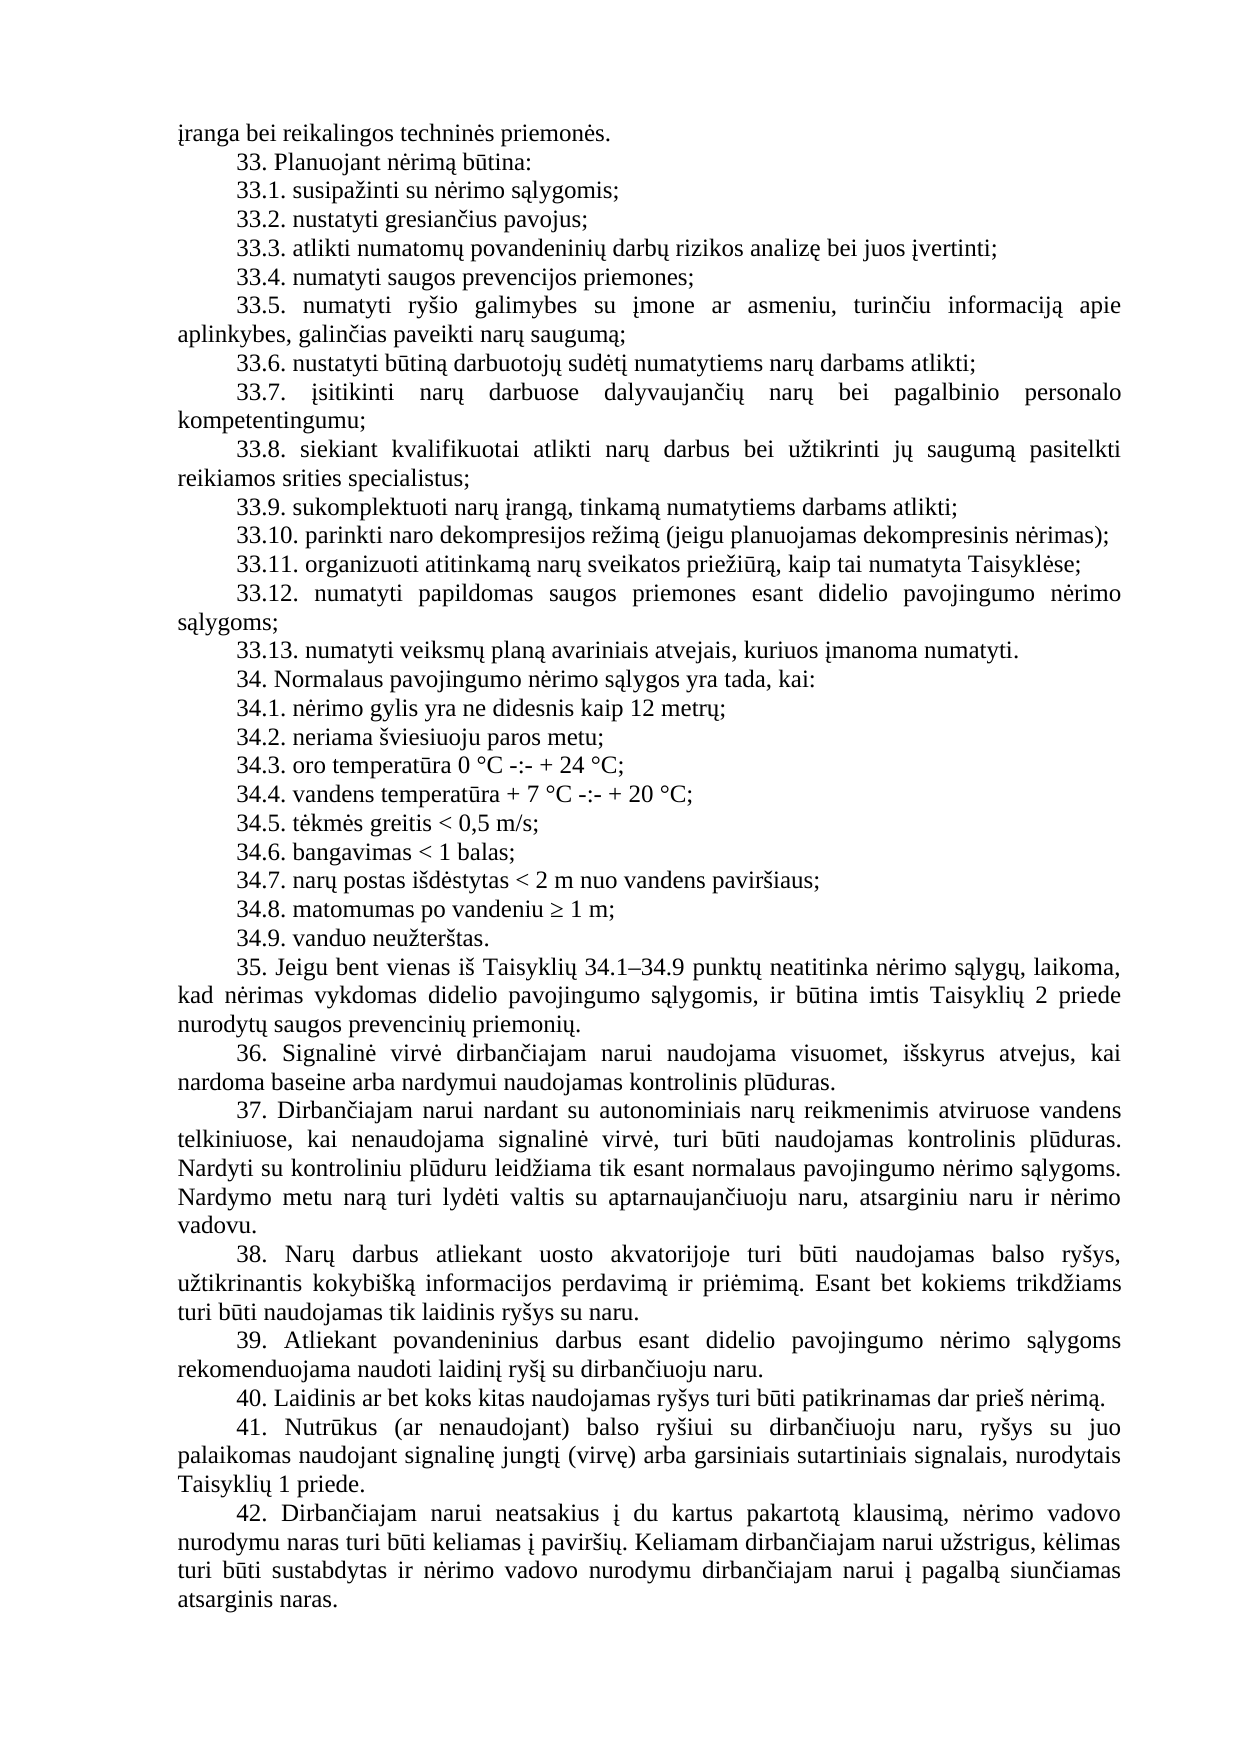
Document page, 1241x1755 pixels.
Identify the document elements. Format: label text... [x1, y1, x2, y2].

text 33. Planuojant nėrimą būtina: [177, 147, 1122, 176]
text 34.6. bangavimas < 1 balas; [177, 837, 1122, 866]
text 33.9. sukomplektuoti narų įrangą, tinkamą numatytiems darbams atlikti; [177, 492, 1122, 521]
text 34.1. nėrimo gylis yra ne didesnis kaip 12 metrų; [177, 693, 1122, 722]
text 33.8. siekiant kvalifikuotai atlikti narų darbus bei užtikrinti jų saugumą pasitelkti reikiamos srities specialistus; [177, 434, 1122, 492]
text 33.1. susipažinti su nėrimo sąlygomis; [177, 176, 1122, 204]
text 33.10. parinkti naro dekompresijos režimą (jeigu planuojamas dekompresinis nėrimas); [177, 521, 1122, 549]
text 39. Atliekant povandeninius darbus esant didelio pavojingumo nėrimo sąlygoms rekomenduojama naudoti laidinį ryšį su dirbančiuoju naru. [177, 1326, 1122, 1383]
text 34.7. narų postas išdėstytas < 2 m nuo vandens paviršiaus; [177, 866, 1122, 894]
text 40. Laidinis ar bet koks kitas naudojamas ryšys turi būti patikrinamas dar prieš nėrimą. [177, 1383, 1122, 1412]
text 36. Signalinė virvė dirbančiajam narui naudojama visuomet, išskyrus atvejus, kai nardoma baseine arba nardymui naudojamas kontrolinis plūduras. [177, 1038, 1122, 1096]
text 33.11. organizuoti atitinkamą narų sveikatos priežiūrą, kaip tai numatyta Taisyklėse; [177, 549, 1122, 578]
text 33.7. įsitikinti narų darbuose dalyvaujančių narų bei pagalbinio personalo kompetentingumu; [177, 377, 1122, 434]
text įranga bei reikalingos techninės priemonės. [177, 118, 1122, 147]
text 34.2. neriama šviesiuoju paros metu; [177, 722, 1122, 751]
text 34.4. vandens temperatūra + 7 °C -:- + 20 °C; [177, 779, 1122, 808]
text 34.3. oro temperatūra 0 °C -:- + 24 °C; [177, 751, 1122, 779]
text 33.2. nustatyti gresiančius pavojus; [177, 204, 1122, 233]
text 34.5. tėkmės greitis < 0,5 m/s; [177, 808, 1122, 837]
text 35. Jeigu bent vienas iš Taisyklių 34.1–34.9 punktų neatitinka nėrimo sąlygų, laikoma, kad nėrimas vykdomas didelio pavojingumo sąlygomis, ir būtina imtis Taisyklių 2 priede nurodytų saugos prevencinių priemonių. [177, 952, 1122, 1038]
text 42. Dirbančiajam narui neatsakius į du kartus pakartotą klausimą, nėrimo vadovo nurodymu naras turi būti keliamas į paviršių. Keliamam dirbančiajam narui užstrigus, kėlimas turi būti sustabdytas ir nėrimo vadovo nurodymu dirbančiajam narui į pagalbą siunčiamas atsarginis naras. [177, 1498, 1122, 1613]
text 38. Narų darbus atliekant uosto akvatorijoje turi būti naudojamas balso ryšys, užtikrinantis kokybišką informacijos perdavimą ir priėmimą. Esant bet kokiems trikdžiams turi būti naudojamas tik laidinis ryšys su naru. [177, 1239, 1122, 1326]
text 37. Dirbančiajam narui nardant su autonominiais narų reikmenimis atviruose vandens telkiniuose, kai nenaudojama signalinė virvė, turi būti naudojamas kontrolinis plūduras. Nardyti su kontroliniu plūduru leidžiama tik esant normalaus pavojingumo nėrimo sąlygoms. Nardymo metu narą turi lydėti valtis su aptarnaujančiuoju naru, atsarginiu naru ir nėrimo vadovu. [177, 1096, 1122, 1239]
text 33.4. numatyti saugos prevencijos priemones; [177, 262, 1122, 291]
text 34. Normalaus pavojingumo nėrimo sąlygos yra tada, kai: [177, 664, 1122, 693]
text 34.8. matomumas po vandeniu ≥=> 1 m; [177, 894, 1122, 923]
text 33.13. numatyti veiksmų planą avariniais atvejais, kuriuos įmanoma numatyti. [177, 636, 1122, 664]
text 33.5. numatyti ryšio galimybes su įmone ar asmeniu, turinčiu informaciją apie aplinkybes, galinčias paveikti narų saugumą; [177, 291, 1122, 348]
text 33.12. numatyti papildomas saugos priemones esant didelio pavojingumo nėrimo sąlygoms; [177, 578, 1122, 636]
text 33.6. nustatyti būtiną darbuotojų sudėtį numatytiems narų darbams atlikti; [177, 348, 1122, 377]
text 41. Nutrūkus (ar nenaudojant) balso ryšiui su dirbančiuoju naru, ryšys su juo palaikomas naudojant signalinę jungtį (virvę) arba garsiniais sutartiniais signalais, nurodytais Taisyklių 1 priede. [177, 1412, 1122, 1498]
text 34.9. vanduo neužterštas. [177, 923, 1122, 952]
text 33.3. atlikti numatomų povandeninių darbų rizikos analizę bei juos įvertinti; [177, 233, 1122, 262]
